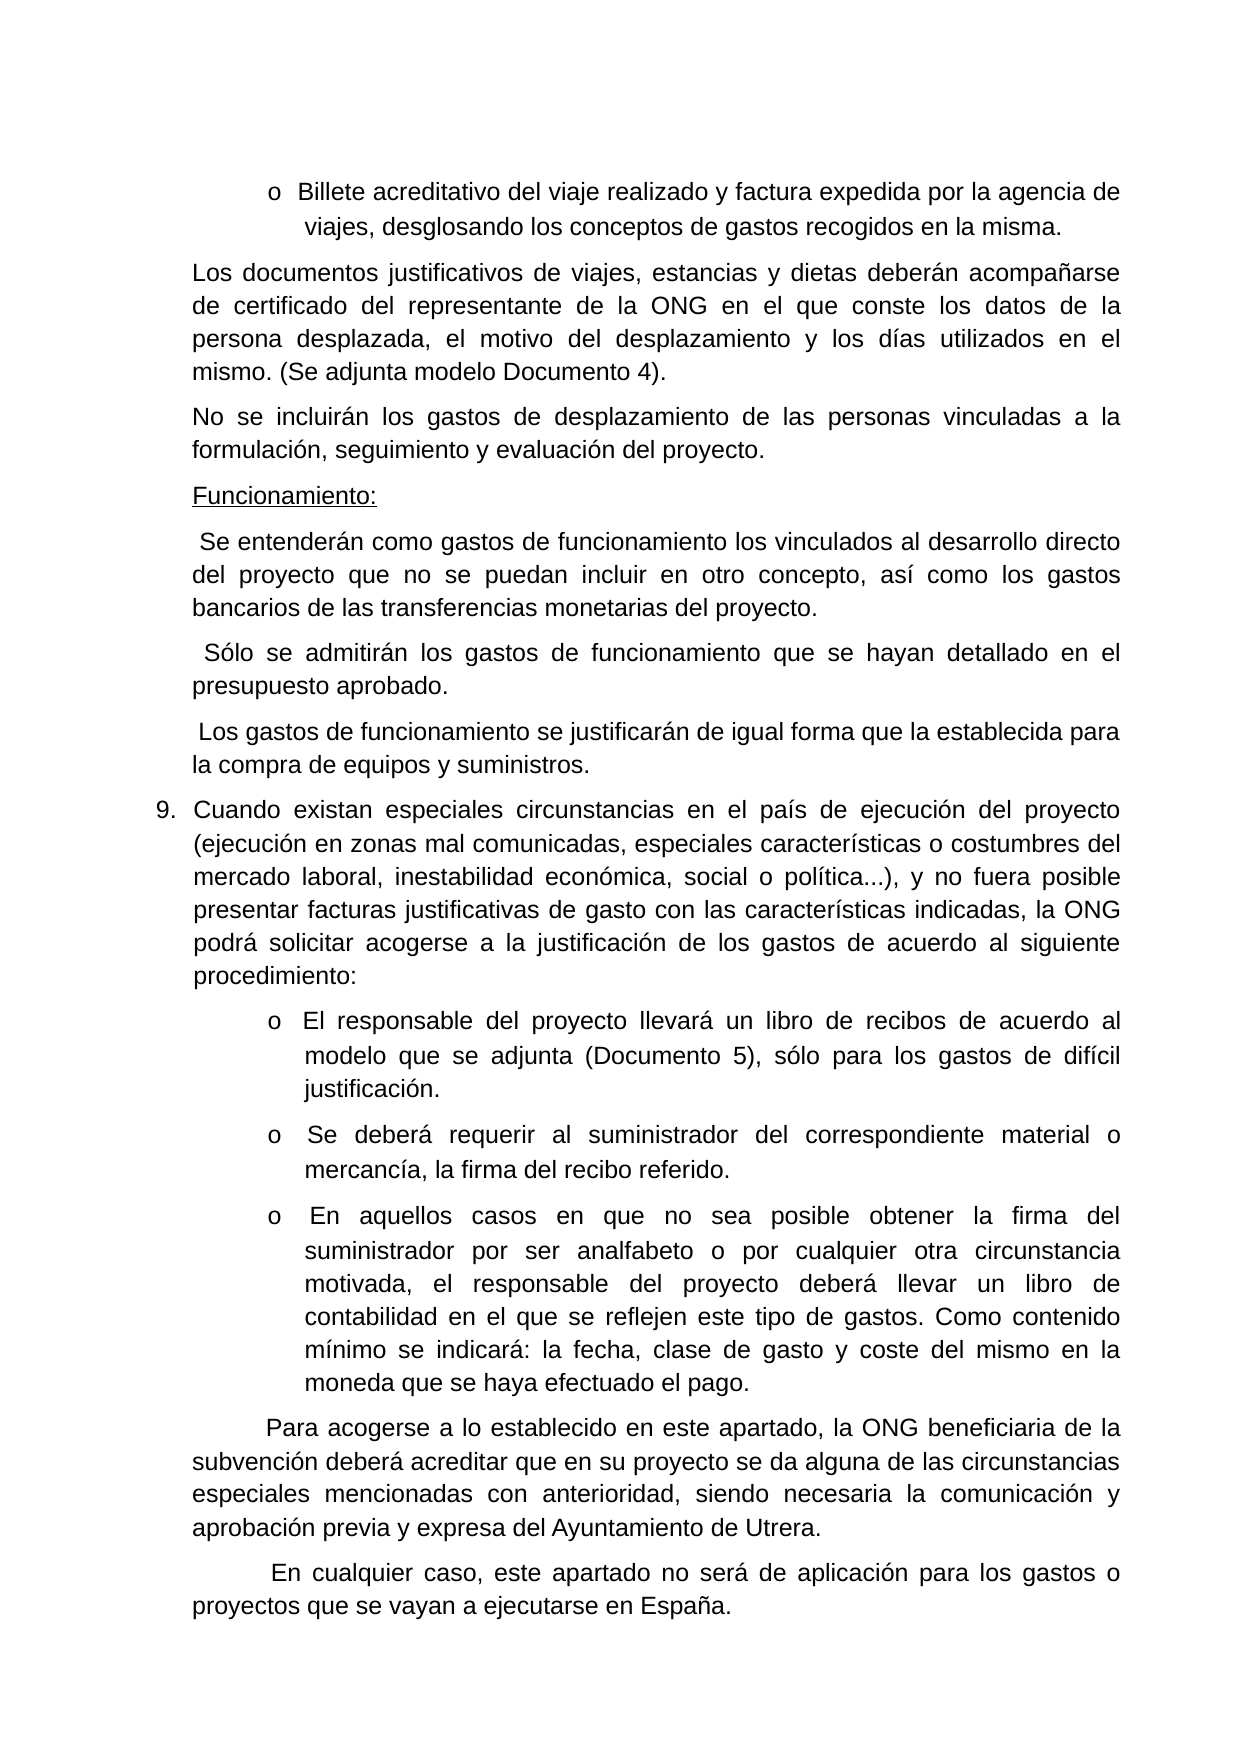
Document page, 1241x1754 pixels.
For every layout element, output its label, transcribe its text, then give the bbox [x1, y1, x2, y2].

text Los documentos justificativos de viajes, estancias y dietas deberán acompañarse de certificado del representante de la ONG en el que conste los datos de la persona desplazada, el motivo del desplazamiento y los días utilizados en el mismo. (Se adjunta modelo Documento 4). [192, 258, 1122, 386]
text Sólo se admitirán los gastos de funcionamiento que se hayan detallado en el presupuesto aprobado. [192, 638, 1122, 700]
text No se incluirán los gastos de desplazamiento de las personas vinculadas a la formulación, seguimiento y evaluación del proyecto. [192, 402, 1122, 464]
text En cualquier caso, este apartado no será de aplicación para los gastos o proyectos que se vayan a ejecutarse en España. [192, 1558, 1122, 1620]
text Se entenderán como gastos de funcionamiento los vinculados al desarrollo directo del proyecto que no se puedan incluir en otro concepto, así como los gastos bancarios de las transferencias monetarias del proyecto. [192, 527, 1122, 621]
text o En aquellos casos en que no sea posible obtener la firma del suministrador por ser analfabeto o por cualquier otra circunstancia motivada, el responsable del proyecto deberá llevar un libro de contabilidad en el que se reflejen este tipo de gastos. Como contenido mínimo se indicará: la fecha, clase de gasto y coste del mismo en la moneda que se haya efectuado el pago. [267, 1201, 1122, 1397]
text Funcionamiento: [118, 481, 1122, 510]
text o Se deberá requerir al suministrador del correspondiente material o mercancía, la firma del recibo referido. [267, 1120, 1122, 1184]
text o Billete acreditativo del viaje realizado y factura expedida por la agencia de viajes, desglosando los conceptos de gastos recogidos en la misma. [267, 177, 1122, 241]
text o El responsable del proyecto llevará un libro de recibos de acuerdo al modelo que se adjunta (Documento 5), sólo para los gastos de difícil justificación. [267, 1006, 1122, 1103]
text Para acogerse a lo establecido en este apartado, la ONG beneficiaria de la subvención deberá acreditar que en su proyecto se da alguna de las circunstancias especiales mencionadas con anterioridad, siendo necesaria la comunicación y aprobación previa y expresa del Ayuntamiento de Utrera. [192, 1413, 1122, 1541]
list Cuando existan especiales circunstancias en el país de ejecución del proyecto (ejecución en zonas mal comunicadas, especiales características o costumbres del mercado laboral, inestabilidad económica, social o política...), y no fuera posible presentar facturas justificativas de gasto con las características indicadas, la ONG podrá solicitar acogerse a la justificación de los gastos de acuerdo al siguiente procedimiento: [156, 796, 1122, 989]
text Los gastos de funcionamiento se justificarán de igual forma que la establecida para la compra de equipos y suministros. [192, 717, 1122, 779]
